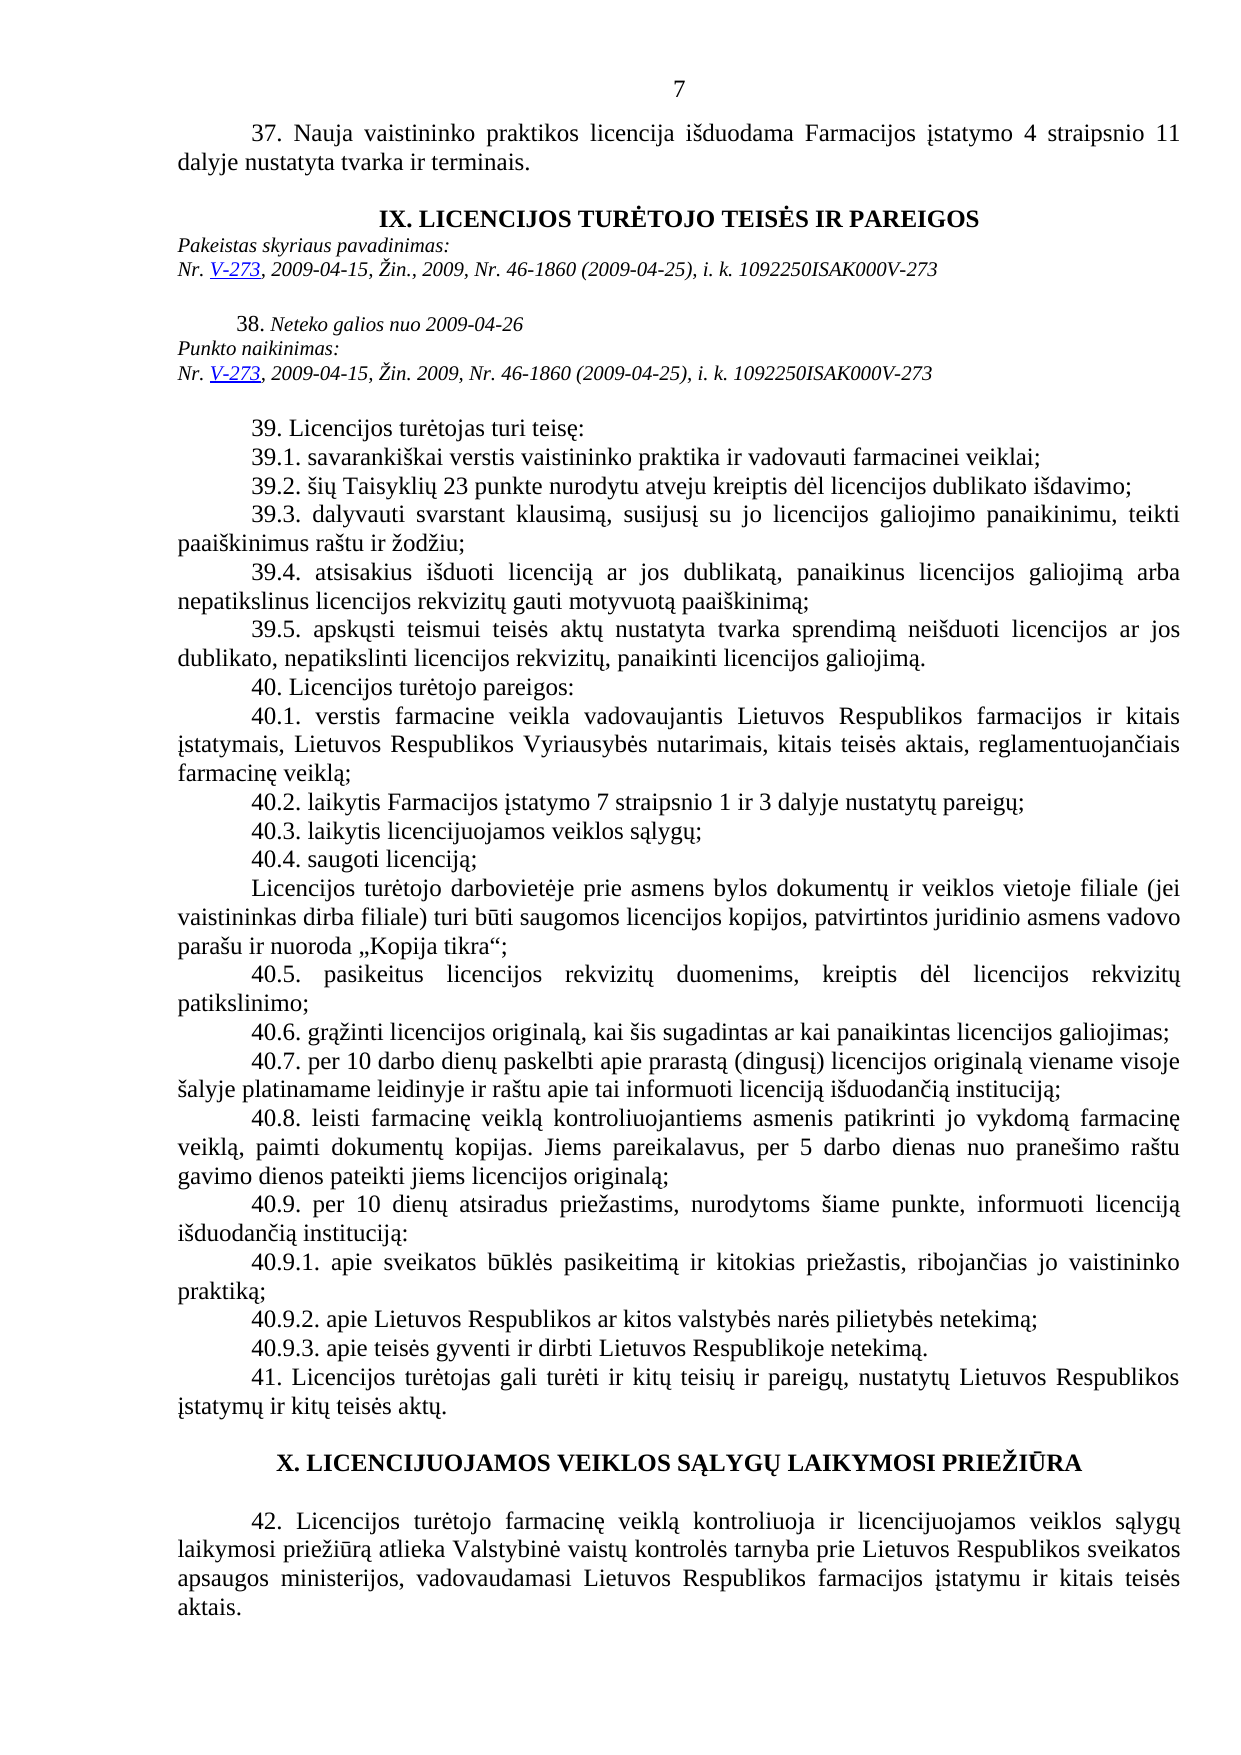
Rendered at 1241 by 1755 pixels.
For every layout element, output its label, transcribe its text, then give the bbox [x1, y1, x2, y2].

text 40.4. saugoti licenciją; [177, 844, 1181, 873]
text X. LICENCIJUOJAMOS VEIKLOS SĄLYGŲ LAIKYMOSI PRIEŽIŪRA [177, 1448, 1181, 1477]
text 40.2. laikytis Farmacijos įstatymo 7 straipsnio 1 ir 3 dalyje nustatytų pareigų; [177, 787, 1181, 816]
text 40.8. leisti farmacinę veiklą kontroliuojantiems asmenis patikrinti jo vykdomą farmacinę veiklą, paimti dokumentų kopijas. Jiems pareikalavus, per 5 darbo dienas nuo pranešimo raštu gavimo dienos pateikti jiems licencijos originalą; [177, 1103, 1181, 1189]
text 40.7. per 10 darbo dienų paskelbti apie prarastą (dingusį) licencijos originalą viename visoje šalyje platinamame leidinyje ir raštu apie tai informuoti licenciją išduodančią instituciją; [177, 1046, 1181, 1103]
text 40.9.1. apie sveikatos būklės pasikeitimą ir kitokias priežastis, ribojančias jo vaistininko praktiką; [177, 1247, 1181, 1304]
text 39.5. apskųsti teismui teisės aktų nustatyta tvarka sprendimą neišduoti licencijos ar jos dublikato, nepatikslinti licencijos rekvizitų, panaikinti licencijos galiojimą. [177, 614, 1181, 672]
text 39.1. savarankiškai verstis vaistininko praktika ir vadovauti farmacinei veiklai; [177, 442, 1181, 471]
text 37. Nauja vaistininko praktikos licencija išduodama Farmacijos įstatymo 4 straipsnio 11 dalyje nustatyta tvarka ir terminais. [177, 118, 1181, 176]
text Pakeistas skyriaus pavadinimas: [177, 233, 1181, 257]
text 39.3. dalyvauti svarstant klausimą, susijusį su jo licencijos galiojimo panaikinimu, teikti paaiškinimus raštu ir žodžiu; [177, 499, 1181, 557]
text 40. Licencijos turėtojo pareigos: [177, 672, 1181, 701]
text 39.2. šių Taisyklių 23 punkte nurodytu atveju kreiptis dėl licencijos dublikato išdavimo; [177, 471, 1181, 499]
text 39.4. atsisakius išduoti licenciją ar jos dublikatą, panaikinus licencijos galiojimą arba nepatikslinus licencijos rekvizitų gauti motyvuotą paaiškinimą; [177, 557, 1181, 614]
text 40.9.2. apie Lietuvos Respublikos ar kitos valstybės narės pilietybės netekimą; [177, 1304, 1181, 1333]
text Punkto naikinimas: [177, 336, 1181, 360]
text Nr. V-273, 2009-04-15, Žin., 2009, Nr. 46-1860 (2009-04-25), i. k. 1092250ISAK000V-273 [177, 257, 1181, 281]
text 42. Licencijos turėtojo farmacinę veiklą kontroliuoja ir licencijuojamos veiklos sąlygų laikymosi priežiūrą atlieka Valstybinė vaistų kontrolės tarnyba prie Lietuvos Respublikos sveikatos apsaugos ministerijos, vadovaudamasi Lietuvos Respublikos farmacijos įstatymu ir kitais teisės aktais. [177, 1506, 1181, 1621]
text Nr. V-273, 2009-04-15, Žin. 2009, Nr. 46-1860 (2009-04-25), i. k. 1092250ISAK000V-273 [177, 360, 1181, 384]
text 39. Licencijos turėtojas turi teisę: [177, 413, 1181, 442]
text Licencijos turėtojo darbovietėje prie asmens bylos dokumentų ir veiklos vietoje filiale (jei vaistininkas dirba filiale) turi būti saugomos licencijos kopijos, patvirtintos juridinio asmens vadovo parašu ir nuoroda „Kopija tikra“; [177, 873, 1181, 959]
text 40.5. pasikeitus licencijos rekvizitų duomenims, kreiptis dėl licencijos rekvizitų patikslinimo; [177, 959, 1181, 1017]
text 38. Neteko galios nuo 2009-04-26 [177, 310, 1181, 336]
text IX. LICENCIJOS TURĖTOJO TEISĖS IR PAREIGOS [177, 204, 1181, 233]
text 40.3. laikytis licencijuojamos veiklos sąlygų; [177, 816, 1181, 844]
text 40.6. grąžinti licencijos originalą, kai šis sugadintas ar kai panaikintas licencijos galiojimas; [177, 1017, 1181, 1046]
text 40.9. per 10 dienų atsiradus priežastims, nurodytoms šiame punkte, informuoti licenciją išduodančią instituciją: [177, 1189, 1181, 1247]
text 40.9.3. apie teisės gyventi ir dirbti Lietuvos Respublikoje netekimą. [177, 1333, 1181, 1362]
text 40.1. verstis farmacine veikla vadovaujantis Lietuvos Respublikos farmacijos ir kitais įstatymais, Lietuvos Respublikos Vyriausybės nutarimais, kitais teisės aktais, reglamentuojančiais farmacinę veiklą; [177, 701, 1181, 787]
text 41. Licencijos turėtojas gali turėti ir kitų teisių ir pareigų, nustatytų Lietuvos Respublikos įstatymų ir kitų teisės aktų. [177, 1362, 1181, 1419]
